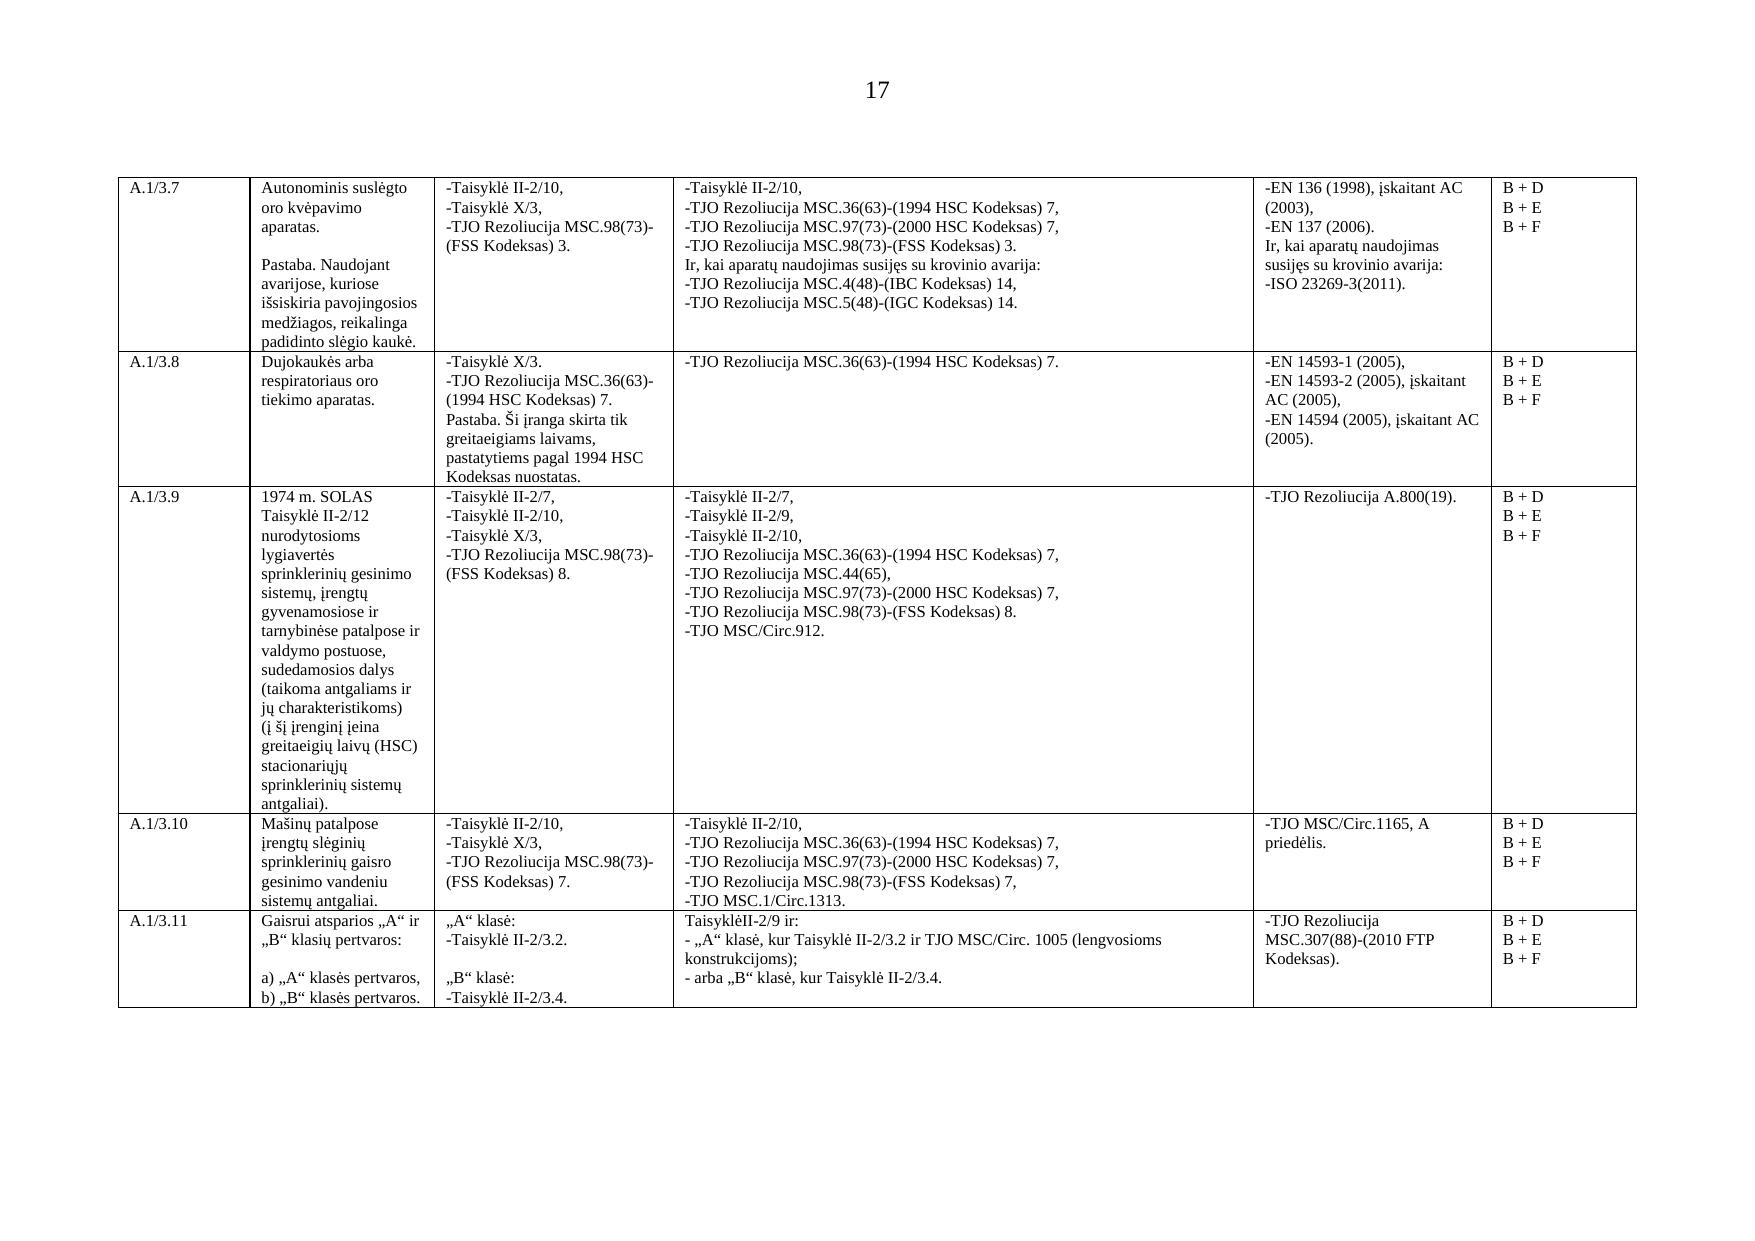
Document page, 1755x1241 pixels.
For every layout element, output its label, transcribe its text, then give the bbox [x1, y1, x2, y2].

table_cell A.1/3.11 [119, 911, 249, 1007]
table_cell -TJO Rezoliucija A.800(19). [1254, 487, 1491, 813]
table_cell -Taisyklė II-2/10, -Taisyklė X/3, -TJO Rezoliucija MSC.98(73)-(FSS Kodeksas) 3. [435, 178, 673, 351]
table_cell -Taisyklė II-2/7, -Taisyklė II-2/9, -Taisyklė II-2/10, -TJO Rezoliucija MSC.36(63)-(1994 HSC Kodeksas) 7, -TJO Rezoliucija MSC.44(65), -TJO Rezoliucija MSC.97(73)-(2000 HSC Kodeksas) 7, -TJO Rezoliucija MSC.98(73)-(FSS Kodeksas) 8. -TJO MSC/Circ.912. [674, 487, 1253, 813]
table_cell -TJO Rezoliucija MSC.36(63)-(1994 HSC Kodeksas) 7. [674, 352, 1253, 486]
table_cell -EN 14593-1 (2005), -EN 14593-2 (2005), įskaitant AC (2005), -EN 14594 (2005), įskaitant AC (2005). [1254, 352, 1491, 486]
table_cell -Taisyklė II-2/10, -TJO Rezoliucija MSC.36(63)-(1994 HSC Kodeksas) 7, -TJO Rezoliucija MSC.97(73)-(2000 HSC Kodeksas) 7, -TJO Rezoliucija MSC.98(73)-(FSS Kodeksas) 3. Ir, kai aparatų naudojimas susijęs su krovinio avarija: -TJO Rezoliucija MSC.4(48)-(IBC Kodeksas) 14, -TJO Rezoliucija MSC.5(48)-(IGC Kodeksas) 14. [674, 178, 1253, 351]
table_cell B + D B + E B + F [1492, 487, 1636, 813]
table_cell B + D B + E B + F [1492, 352, 1636, 486]
table_cell B + D B + E B + F [1492, 911, 1636, 1007]
table_cell -EN 136 (1998), įskaitant AC (2003), -EN 137 (2006). Ir, kai aparatų naudojimas susijęs su krovinio avarija: -ISO 23269-3(2011). [1254, 178, 1491, 351]
table_cell -Taisyklė X/3. -TJO Rezoliucija MSC.36(63)-(1994 HSC Kodeksas) 7. Pastaba. Ši įranga skirta tik greitaeigiams laivams, pastatytiems pagal 1994 HSC Kodeksas nuostatas. [435, 352, 673, 486]
table_cell 1974 m. SOLAS Taisyklė II-2/12 nurodytosioms lygiavertės sprinklerinių gesinimo sistemų, įrengtų gyvenamosiose ir tarnybinėse patalpose ir valdymo postuose, sudedamosios dalys (taikoma antgaliams ir jų charakteristikoms) (į šį įrenginį įeina greitaeigių laivų (HSC) stacionariųjų sprinklerinių sistemų antgaliai). [251, 487, 434, 813]
table_cell A.1/3.9 [119, 487, 249, 813]
table_cell -TJO Rezoliucija MSC.307(88)-(2010 FTP Kodeksas). [1254, 911, 1491, 1007]
table_cell Autonominis suslėgto oro kvėpavimo aparatas. Pastaba. Naudojant avarijose, kuriose išsiskiria pavojingosios medžiagos, reikalinga padidinto slėgio kaukė. [251, 178, 434, 351]
table_cell „A“ klasė: -Taisyklė II-2/3.2. „B“ klasė: -Taisyklė II-2/3.4. [435, 911, 673, 1007]
table_cell A.1/3.7 [119, 178, 249, 351]
table_cell Dujokaukės arba respiratoriaus oro tiekimo aparatas. [251, 352, 434, 486]
table_cell -TJO MSC/Circ.1165, A priedėlis. [1254, 814, 1491, 910]
table_cell -Taisyklė II-2/10, -Taisyklė X/3, -TJO Rezoliucija MSC.98(73)-(FSS Kodeksas) 7. [435, 814, 673, 910]
table_cell -Taisyklė II-2/7, -Taisyklė II-2/10, -Taisyklė X/3, -TJO Rezoliucija MSC.98(73)-(FSS Kodeksas) 8. [435, 487, 673, 813]
table_cell Mašinų patalpose įrengtų slėginių sprinklerinių gaisro gesinimo vandeniu sistemų antgaliai. [251, 814, 434, 910]
table_cell B + D B + E B + F [1492, 814, 1636, 910]
table_cell TaisyklėII-2/9 ir: - „A“ klasė, kur Taisyklė II-2/3.2 ir TJO MSC/Circ. 1005 (lengvosioms konstrukcijoms); - arba „B“ klasė, kur Taisyklė II-2/3.4. [674, 911, 1253, 1007]
table_cell A.1/3.10 [119, 814, 249, 910]
table_cell -Taisyklė II-2/10, -TJO Rezoliucija MSC.36(63)-(1994 HSC Kodeksas) 7, -TJO Rezoliucija MSC.97(73)-(2000 HSC Kodeksas) 7, -TJO Rezoliucija MSC.98(73)-(FSS Kodeksas) 7, -TJO MSC.1/Circ.1313. [674, 814, 1253, 910]
table_cell B + D B + E B + F [1492, 178, 1636, 351]
table_cell Gaisrui atsparios „A“ ir „B“ klasių pertvaros: a) „A“ klasės pertvaros, b) „B“ klasės pertvaros. [251, 911, 434, 1007]
table_cell A.1/3.8 [119, 352, 249, 486]
